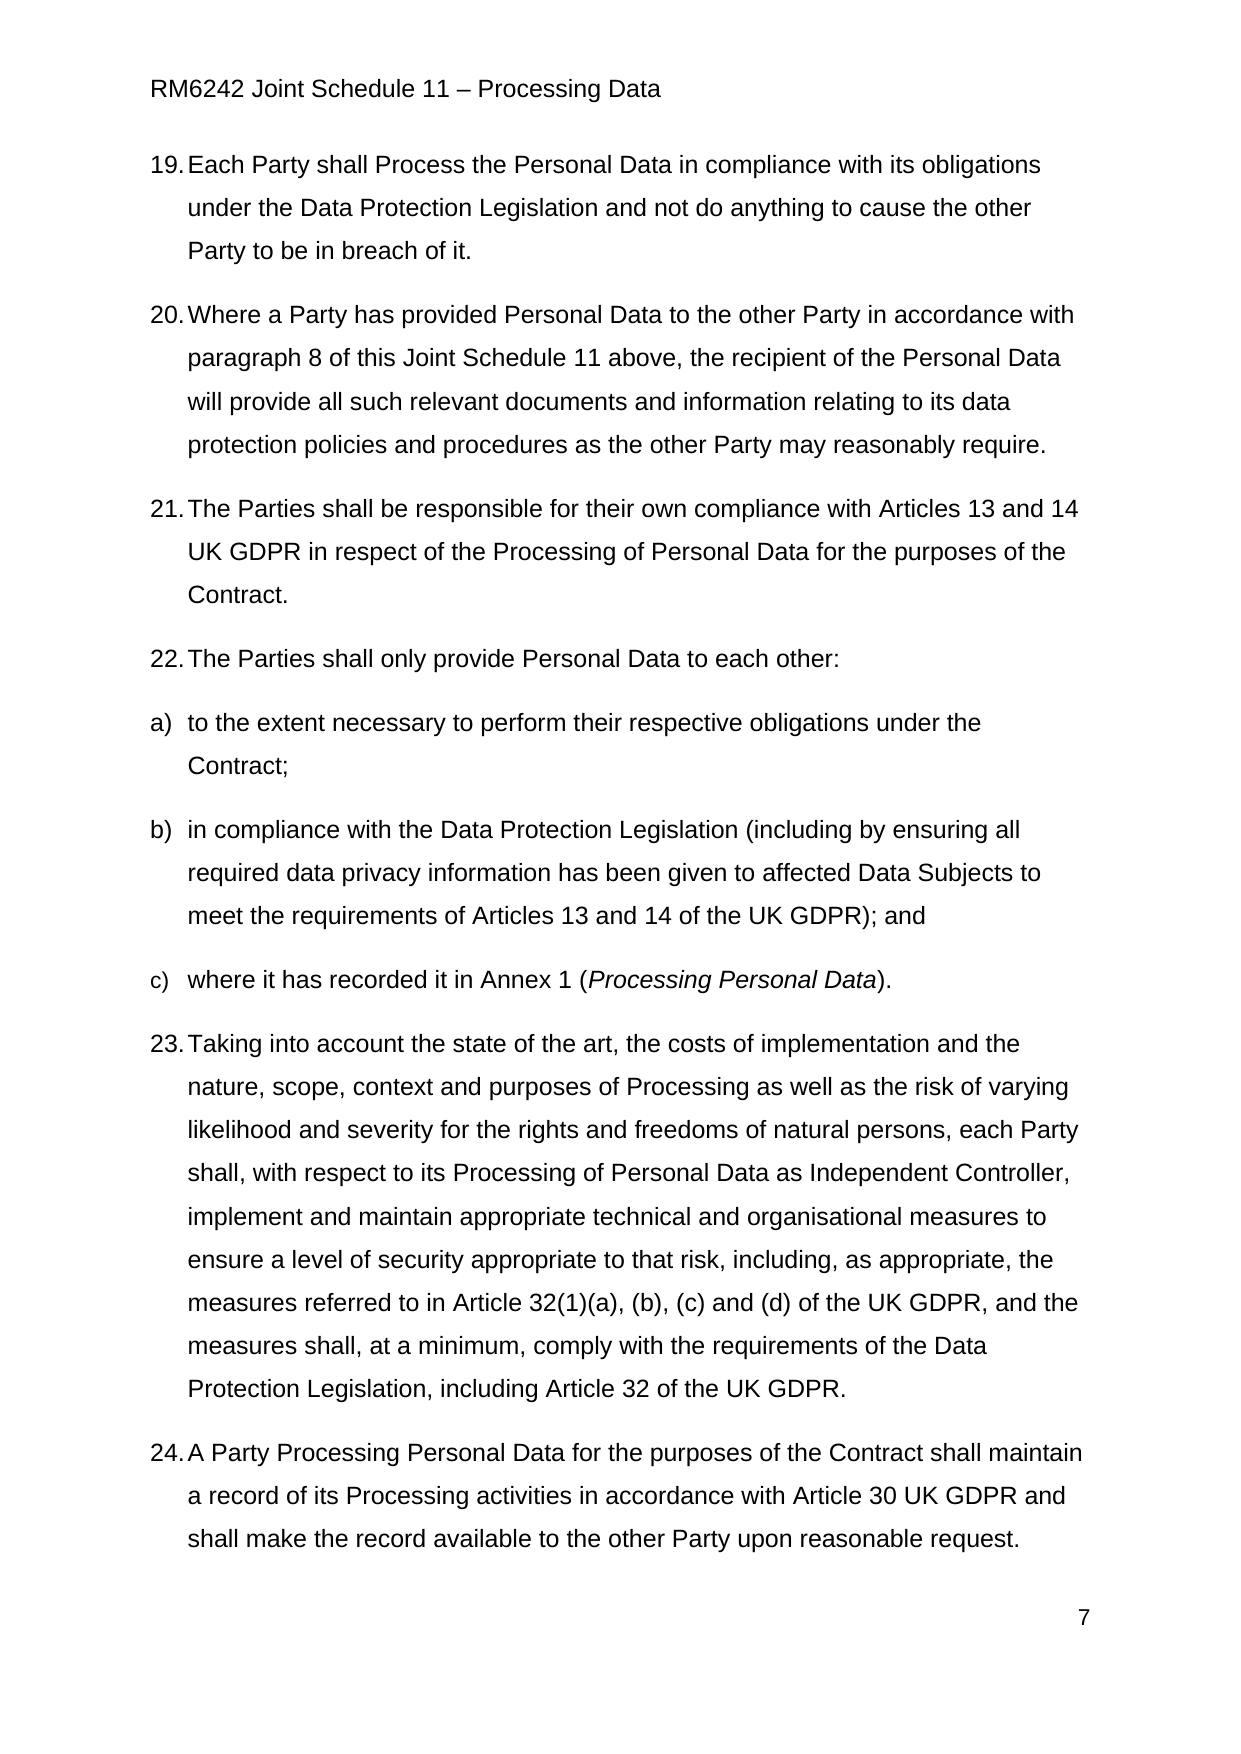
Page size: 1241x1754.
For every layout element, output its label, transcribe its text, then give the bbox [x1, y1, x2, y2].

list where it has recorded it in Annex 1 (Processing Personal Data). [150, 965, 1090, 994]
list Each Party shall Process the Personal Data in compliance with its obligations under the Data Protection Legislation and not do anything to cause the other Party to be in breach of it. [150, 150, 1090, 265]
list to the extent necessary to perform their respective obligations under the Contract; [150, 708, 1090, 779]
list Where a Party has provided Personal Data to the other Party in accordance with paragraph 8 of this Joint Schedule 11 above, the recipient of the Personal Data will provide all such relevant documents and information relating to its data protection policies and procedures as the other Party may reasonably require. [150, 300, 1090, 458]
list The Parties shall only provide Personal Data to each other: [150, 644, 1090, 672]
list A Party Processing Personal Data for the purposes of the Contract shall maintain a record of its Processing activities in accordance with Article 30 UK GDPR and shall make the record available to the other Party upon reasonable request. [150, 1438, 1090, 1553]
list in compliance with the Data Protection Legislation (including by ensuring all required data privacy information has been given to affected Data Subjects to meet the requirements of Articles 13 and 14 of the UK GDPR); and [150, 815, 1090, 930]
list The Parties shall be responsible for their own compliance with Articles 13 and 14 UK GDPR in respect of the Processing of Personal Data for the purposes of the Contract. [150, 493, 1090, 608]
list Taking into account the state of the art, the costs of implementation and the nature, scope, context and purposes of Processing as well as the risk of varying likelihood and severity for the rights and freedoms of natural persons, each Party shall, with respect to its Processing of Personal Data as Independent Controller, implement and maintain appropriate technical and organisational measures to ensure a level of security appropriate to that risk, including, as appropriate, the measures referred to in Article 32(1)(a), (b), (c) and (d) of the UK GDPR, and the measures shall, at a minimum, comply with the requirements of the Data Protection Legislation, including Article 32 of the UK GDPR. [150, 1029, 1090, 1403]
